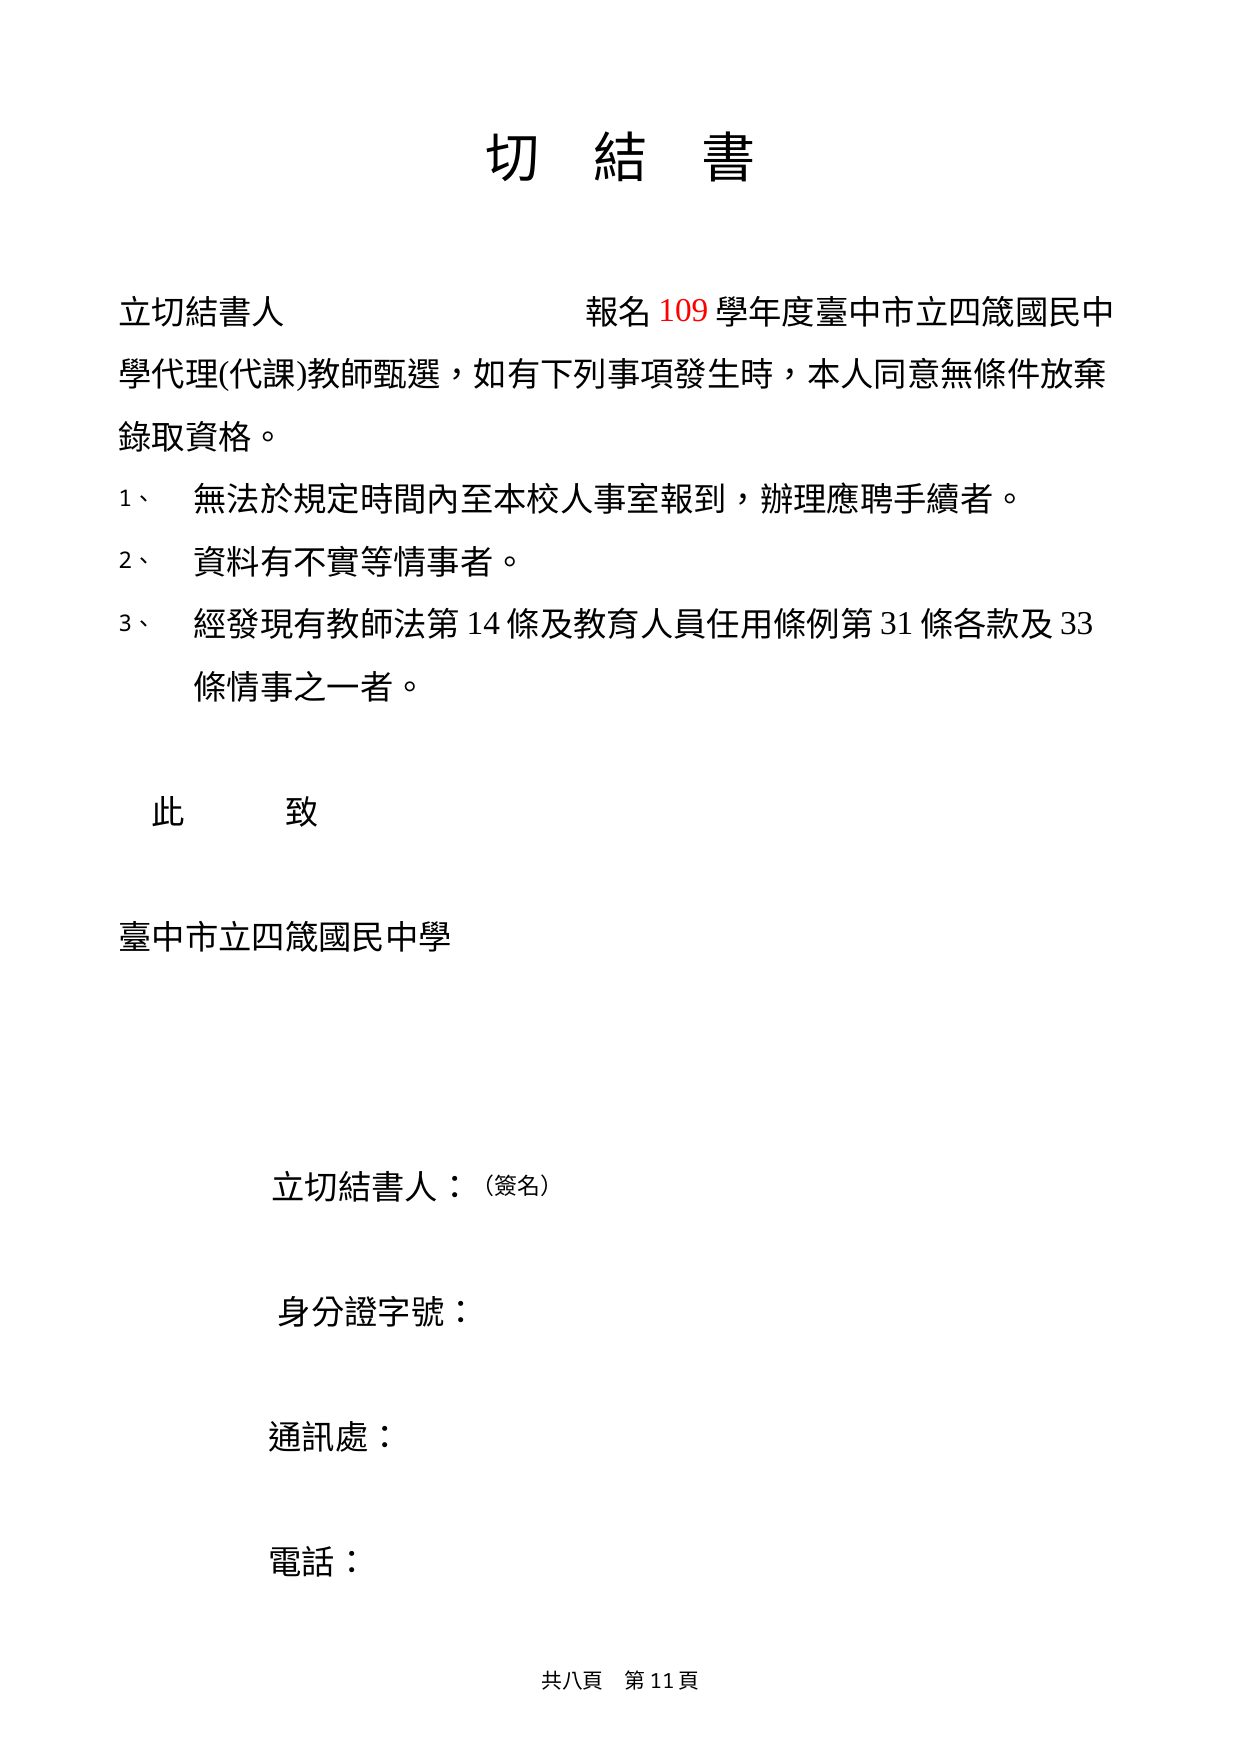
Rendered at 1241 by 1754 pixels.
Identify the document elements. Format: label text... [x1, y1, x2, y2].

text 身分證字號： [118, 1268, 1122, 1331]
text 臺中市立四箴國民中學 [118, 893, 1122, 956]
text 電話： [118, 1518, 1122, 1581]
text 立切結書人 報名109學年度臺中市立四箴國民中學代理(代課)教師甄選，如有下列事項發生時，本人同意無條件放棄錄取資格。 [118, 268, 1122, 456]
list 經發現有教師法第14條及教育人員任用條例第31條各款及33條情事之一者。 [118, 581, 1122, 706]
text 此 致 [118, 768, 1122, 831]
text 切 結 書 [118, 81, 1122, 206]
text 通訊處： [118, 1393, 1122, 1456]
list 無法於規定時間內至本校人事室報到，辦理應聘手續者。 [118, 456, 1122, 518]
list 資料有不實等情事者。 [118, 518, 1122, 581]
text 立切結書人：（簽名） [118, 1143, 1122, 1206]
